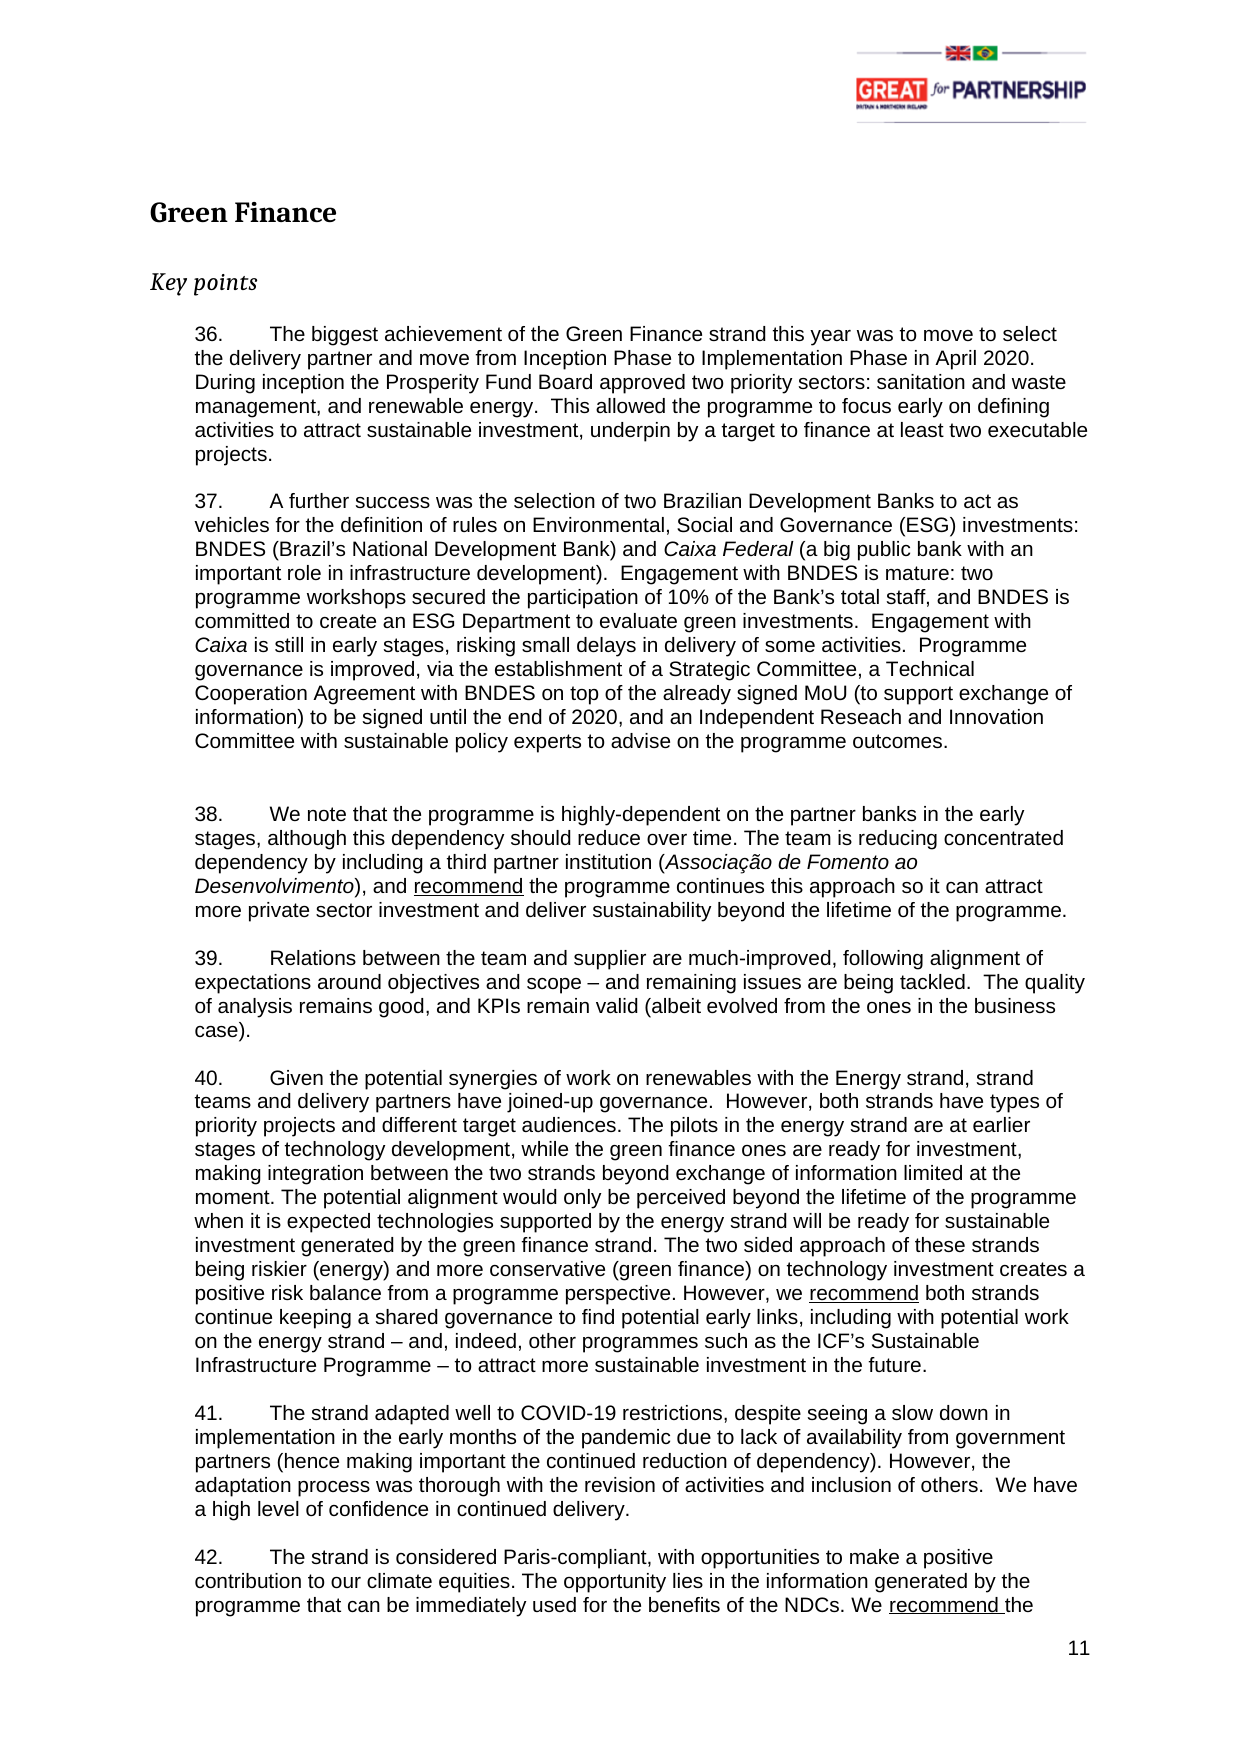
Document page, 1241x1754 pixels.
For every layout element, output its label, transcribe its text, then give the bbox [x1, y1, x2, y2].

subtitle Key points [150, 268, 1090, 296]
list The strand is considered Paris-compliant, with opportunities to make a positive contribution to our climate equities. The opportunity lies in the information generated by the programme that can be immediately used for the benefits of the NDCs. We recommend the [194, 1544, 1090, 1616]
list Relations between the team and supplier are much-improved, following alignment of expectations around objectives and scope – and remaining issues are being tackled. The quality of analysis remains good, and KPIs remain valid (albeit evolved from the ones in the business case). [194, 946, 1090, 1041]
list The strand adapted well to COVID-19 restrictions, despite seeing a slow down in implementation in the early months of the pandemic due to lack of availability from government partners (hence making important the continued reduction of dependency). However, the adaptation process was thorough with the revision of activities and inclusion of others. We have a high level of confidence in continued delivery. [194, 1401, 1090, 1521]
list We note that the programme is highly-dependent on the partner banks in the early stages, although this dependency should reduce over time. The team is reducing concentrated dependency by including a third partner institution (Associação de Fomento ao Desenvolvimento), and recommend the programme continues this approach so it can attract more private sector investment and deliver sustainability beyond the lifetime of the programme. [194, 802, 1090, 922]
list A further success was the selection of two Brazilian Development Banks to act as vehicles for the definition of rules on Environmental, Social and Governance (ESG) investments: BNDES (Brazil’s National Development Bank) and Caixa Federal (a big public bank with an important role in infrastructure development). Engagement with BNDES is mature: two programme workshops secured the participation of 10% of the Bank’s total staff, and BNDES is committed to create an ESG Department to evaluate green investments. Engagement with Caixa is still in early stages, risking small delays in delivery of some activities. Programme governance is improved, via the establishment of a Strategic Committee, a Technical Cooperation Agreement with BNDES on top of the already signed MoU (to support exchange of information) to be signed until the end of 2020, and an Independent Reseach and Innovation Committee with sustainable policy experts to advise on the programme outcomes. [194, 489, 1090, 753]
subtitle Green Finance [150, 196, 1090, 230]
list Given the potential synergies of work on renewables with the Energy strand, strand teams and delivery partners have joined-up governance. However, both strands have types of priority projects and different target audiences. The pilots in the energy strand are at earlier stages of technology development, while the green finance ones are ready for investment, making integration between the two strands beyond exchange of information limited at the moment. The potential alignment would only be perceived beyond the lifetime of the programme when it is expected technologies supported by the energy strand will be ready for sustainable investment generated by the green finance strand. The two sided approach of these strands being riskier (energy) and more conservative (green finance) on technology investment creates a positive risk balance from a programme perspective. However, we recommend both strands continue keeping a shared governance to find potential early links, including with potential work on the energy strand – and, indeed, other programmes such as the ICF’s Sustainable Infrastructure Programme – to attract more sustainable investment in the future. [194, 1065, 1090, 1377]
list The biggest achievement of the Green Finance strand this year was to move to select the delivery partner and move from Inception Phase to Implementation Phase in April 2020. During inception the Prosperity Fund Board approved two priority sectors: sanitation and waste management, and renewable energy. This allowed the programme to focus early on defining activities to attract sustainable investment, underpin by a target to finance at least two executable projects. [194, 322, 1090, 465]
